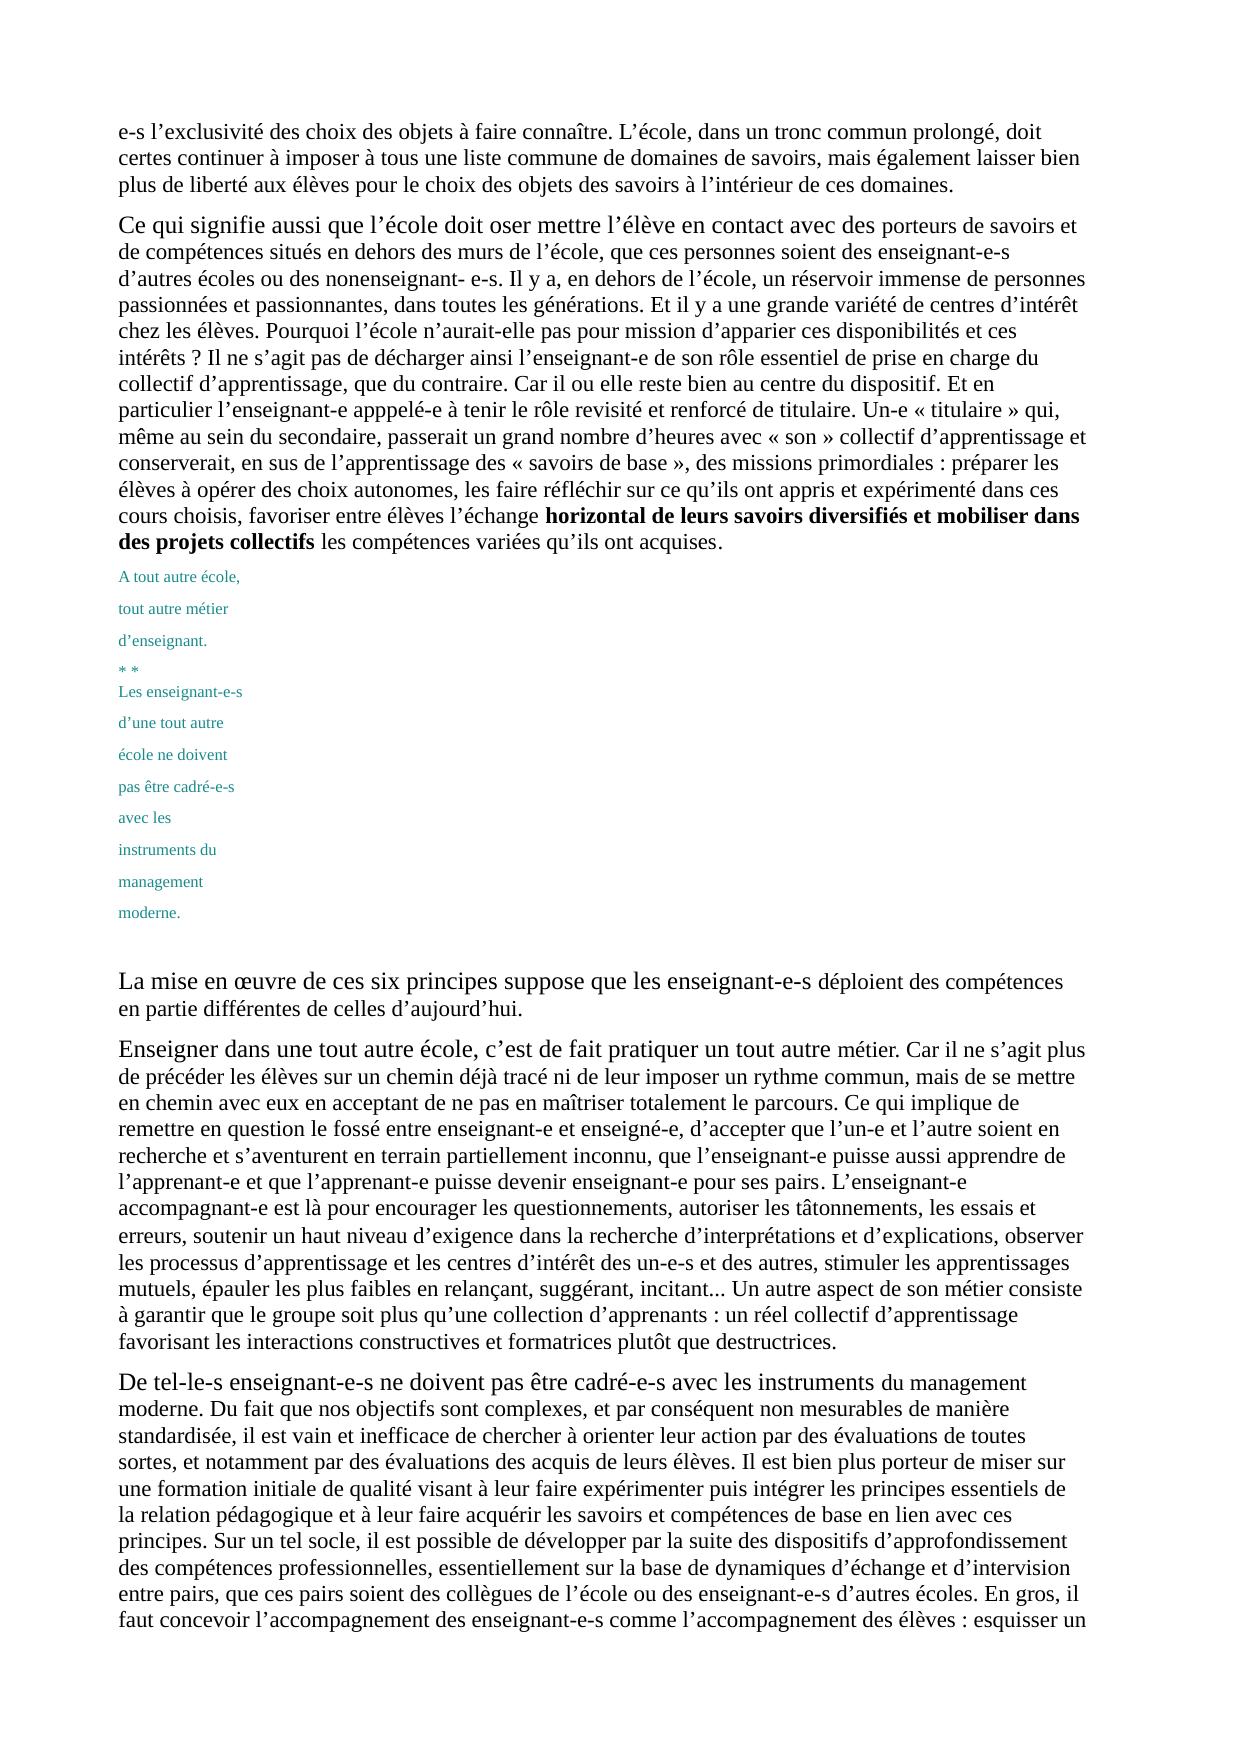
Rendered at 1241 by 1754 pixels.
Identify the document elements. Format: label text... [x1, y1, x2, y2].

text Enseigner dans une tout autre école, c’est de fait pratiquer un tout autre métier. Car il ne s’agit plus de précéder les élèves sur un chemin déjà tracé ni de leur imposer un rythme commun, mais de se mettre en chemin avec eux en acceptant de ne pas en maîtriser totalement le parcours. Ce qui implique de remettre en question le fossé entre enseignant-e et enseigné-e, d’accepter que l’un-e et l’autre soient en recherche et s’aventurent en terrain partiellement inconnu, que l’enseignant-e puisse aussi apprendre de l’apprenant-e et que l’apprenant-e puisse devenir enseignant-e pour ses pairs. L’enseignant-e accompagnant-e est là pour encourager les questionnements, autoriser les tâtonnements, les essais et erreurs, soutenir un haut niveau d’exigence dans la recherche d’interprétations et d’explications, observer les processus d’apprentissage et les centres d’intérêt des un-e-s et des autres, stimuler les apprentissages mutuels, épauler les plus faibles en relançant, suggérant, incitant... Un autre aspect de son métier consiste à garantir que le groupe soit plus qu’une collection d’apprenants : un réel collectif d’apprentissage favorisant les interactions constructives et formatrices plutôt que destructrices. [118, 1034, 1088, 1354]
text tout autre métier [118, 599, 1088, 618]
text d’enseignant. [118, 631, 1088, 650]
text La mise en œuvre de ces six principes suppose que les enseignant-e-s déploient des compétences en partie différentes de celles d’aujourd’hui. [118, 966, 1088, 1021]
text d’une tout autre [118, 713, 1088, 732]
text A tout autre école, [118, 567, 1088, 586]
text Les enseignant-e-s [118, 681, 1088, 701]
text e-s l’exclusivité des choix des objets à faire connaître. L’école, dans un tronc commun prolongé, doit certes continuer à imposer à tous une liste commune de domaines de savoirs, mais également laisser bien plus de liberté aux élèves pour le choix des objets des savoirs à l’intérieur de ces domaines. [118, 118, 1088, 197]
text pas être cadré-e-s [118, 776, 1088, 796]
text moderne. [118, 903, 1088, 922]
text instruments du [118, 840, 1088, 859]
text école ne doivent [118, 745, 1088, 764]
text * * [118, 662, 1088, 681]
text management [118, 871, 1088, 891]
text Ce qui signifie aussi que l’école doit oser mettre l’élève en contact avec des porteurs de savoirs et de compétences situés en dehors des murs de l’école, que ces personnes soient des enseignant-e-s d’autres écoles ou des nonenseignant- e-s. Il y a, en dehors de l’école, un réservoir immense de personnes passionnées et passionnantes, dans toutes les générations. Et il y a une grande variété de centres d’intérêt chez les élèves. Pourquoi l’école n’aurait-elle pas pour mission d’apparier ces disponibilités et ces intérêts ? Il ne s’agit pas de décharger ainsi l’enseignant-e de son rôle essentiel de prise en charge du collectif d’apprentissage, que du contraire. Car il ou elle reste bien au centre du dispositif. Et en particulier l’enseignant-e apppelé-e à tenir le rôle revisité et renforcé de titulaire. Un-e « titulaire » qui, même au sein du secondaire, passerait un grand nombre d’heures avec « son » collectif d’apprentissage et conserverait, en sus de l’apprentissage des « savoirs de base », des missions primordiales : préparer les élèves à opérer des choix autonomes, les faire réfléchir sur ce qu’ils ont appris et expérimenté dans ces cours choisis, favoriser entre élèves l’échange horizontal de leurs savoirs diversifiés et mobiliser dans des projets collectifs les compétences variées qu’ils ont acquises. [118, 210, 1088, 555]
text De tel-le-s enseignant-e-s ne doivent pas être cadré-e-s avec les instruments du management moderne. Du fait que nos objectifs sont complexes, et par conséquent non mesurables de manière standardisée, il est vain et inefficace de chercher à orienter leur action par des évaluations de toutes sortes, et notamment par des évaluations des acquis de leurs élèves. Il est bien plus porteur de miser sur une formation initiale de qualité visant à leur faire expérimenter puis intégrer les principes essentiels de la relation pédagogique et à leur faire acquérir les savoirs et compétences de base en lien avec ces principes. Sur un tel socle, il est possible de développer par la suite des dispositifs d’approfondissement des compétences professionnelles, essentiellement sur la base de dynamiques d’échange et d’intervision entre pairs, que ces pairs soient des collègues de l’école ou des enseignant-e-s d’autres écoles. En gros, il faut concevoir l’accompagnement des enseignant-e-s comme l’accompagnement des élèves : esquisser un [118, 1367, 1088, 1633]
text avec les [118, 808, 1088, 827]
